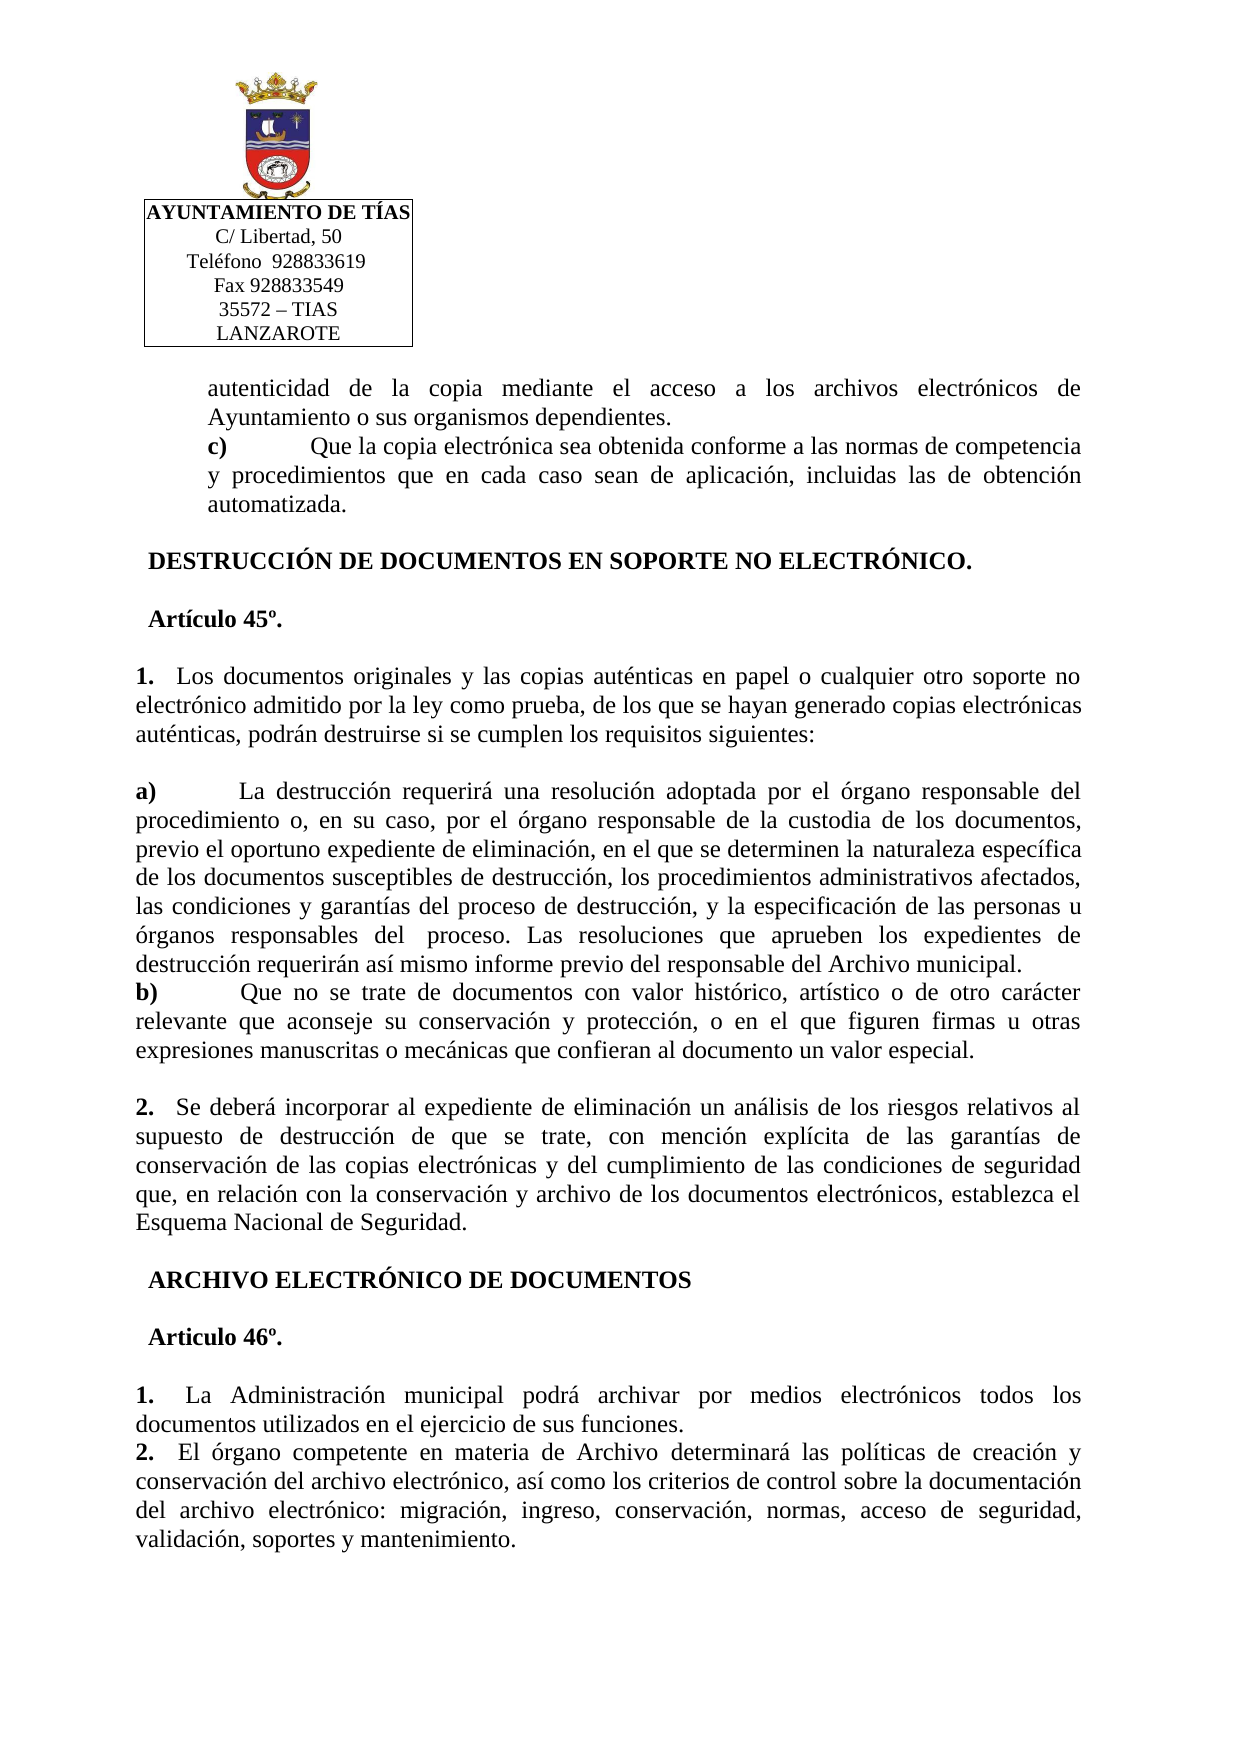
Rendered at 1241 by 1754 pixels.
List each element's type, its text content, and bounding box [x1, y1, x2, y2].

list Se deberá incorporar al expediente de eliminación un análisis de los riesgos relativos al supuesto de destrucción de que se trate, con mención explícita de las garantías de conservación de las copias electrónicas y del cumplimiento de las condiciones de seguridad que, en relación con la conservación y archivo de los documentos electrónicos, establezca el Esquema Nacional de Seguridad. [135, 1092, 1081, 1236]
list La destrucción requerirá una resolución adoptada por el órgano responsable del procedimiento o, en su caso, por el órgano responsable de la custodia de los documentos, previo el oportuno expediente de eliminación, en el que se determinen la naturaleza específica de los documentos susceptibles de destrucción, los procedimientos administrativos afectados, las condiciones y garantías del proceso de destrucción, y la especificación de las personas u órganos responsables del proceso. Las resoluciones que aprueben los expedientes de destrucción requerirán así mismo informe previo del responsable del Archivo municipal. [135, 776, 1082, 977]
list Que no se trate de documentos con valor histórico, artístico o de otro carácter relevante que aconseje su conservación y protección, o en el que figuren firmas u otras expresiones manuscritas o mecánicas que confieran al documento un valor especial. [135, 977, 1081, 1064]
list El órgano competente en materia de Archivo determinará las políticas de creación y conservación del archivo electrónico, así como los criterios de control sobre la documentación del archivo electrónico: migración, ingreso, conservación, normas, acceso de seguridad, validación, soportes y mantenimiento. [135, 1437, 1082, 1552]
text Artículo 45º. [148, 604, 1105, 632]
text autenticidad de la copia mediante el acceso a los archivos electrónicos de Ayuntamiento o sus organismos dependientes. [207, 373, 1082, 431]
list La Administración municipal podrá archivar por medios electrónicos todos los documentos utilizados en el ejercicio de sus funciones. [135, 1380, 1081, 1437]
text ARCHIVO ELECTRÓNICO DE DOCUMENTOS [148, 1265, 1105, 1294]
text DESTRUCCIÓN DE DOCUMENTOS EN SOPORTE NO ELECTRÓNICO. [148, 546, 1105, 575]
list Que la copia electrónica sea obtenida conforme a las normas de competencia y procedimientos que en cada caso sean de aplicación, incluidas las de obtención automatizada. [207, 431, 1082, 517]
list Los documentos originales y las copias auténticas en papel o cualquier otro soporte no electrónico admitido por la ley como prueba, de los que se hayan generado copias electrónicas auténticas, podrán destruirse si se cumplen los requisitos siguientes: [135, 661, 1082, 747]
text Articulo 46º. [148, 1322, 1105, 1351]
